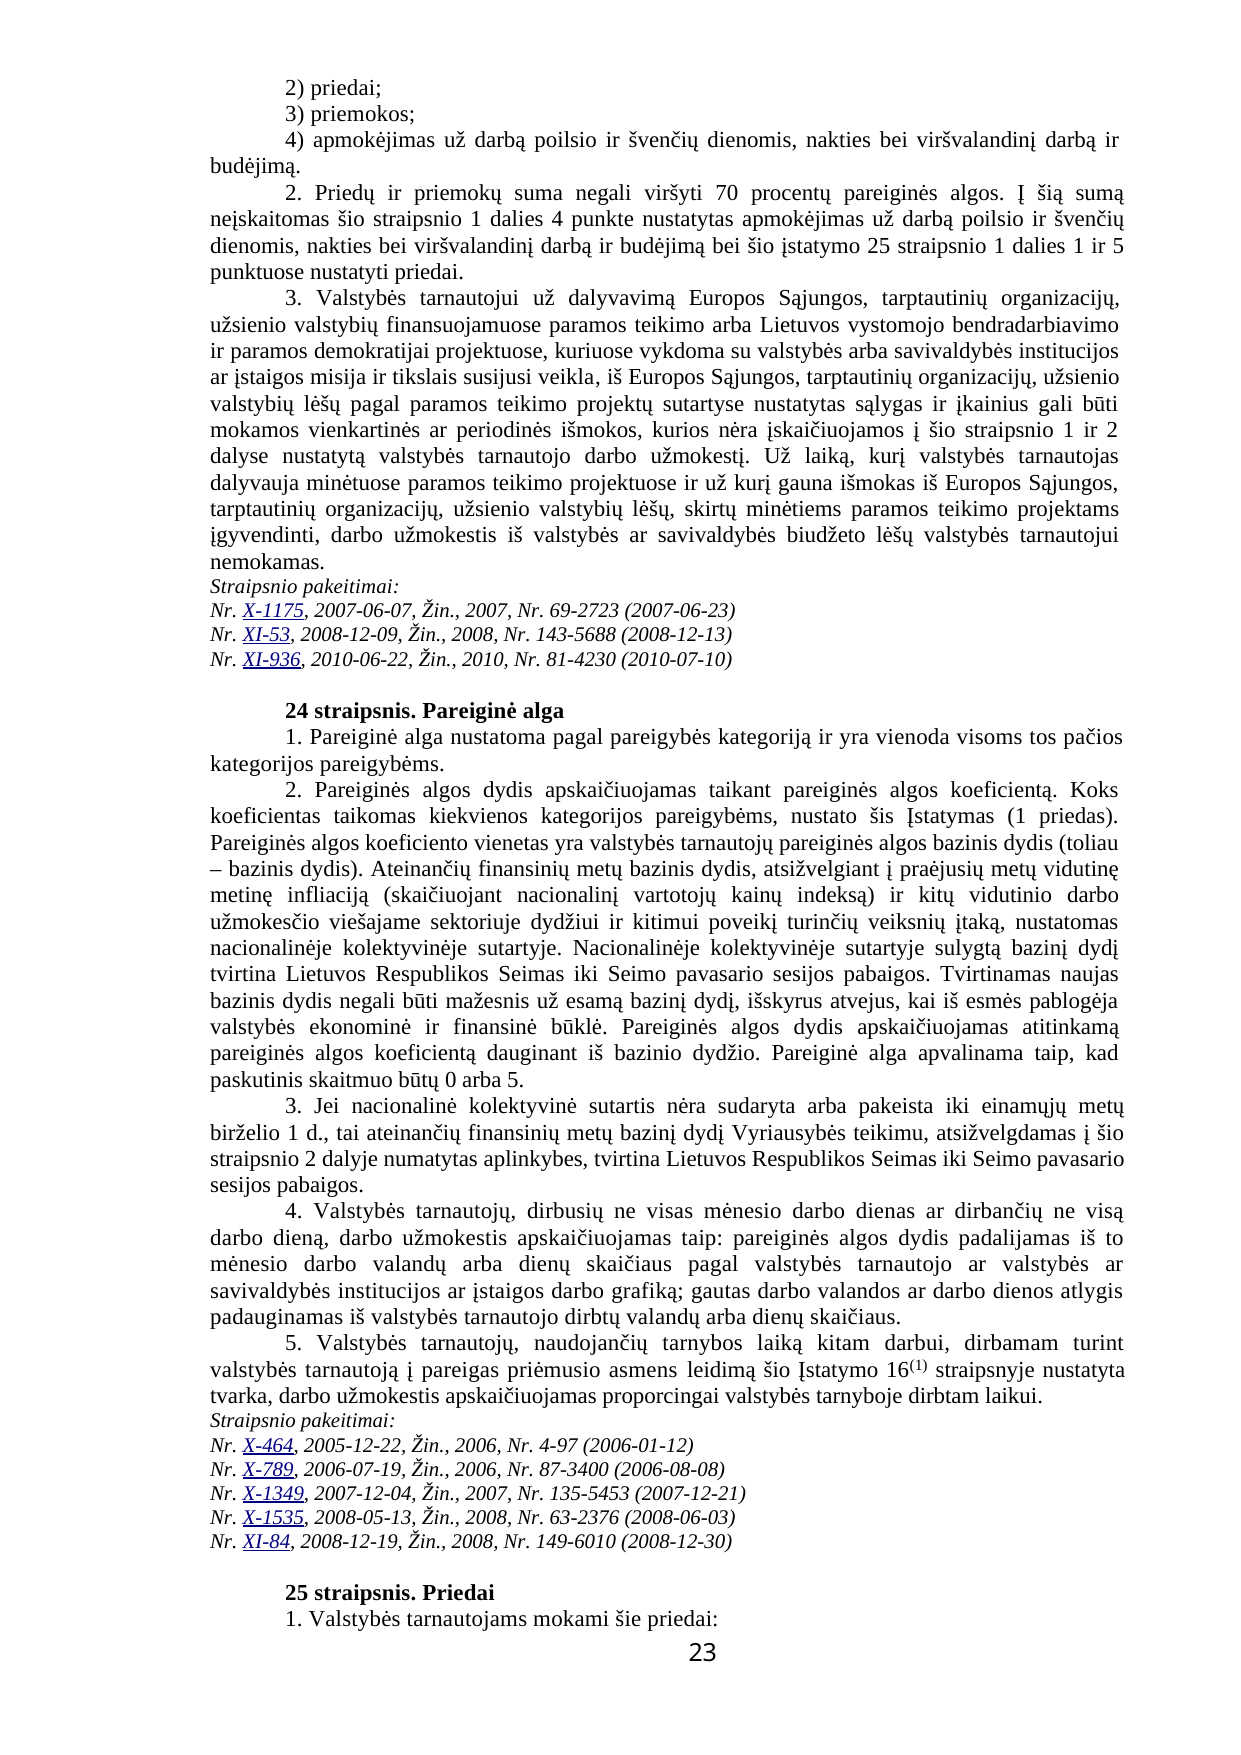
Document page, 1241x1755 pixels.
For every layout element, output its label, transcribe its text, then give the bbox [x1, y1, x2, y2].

text Straipsnio pakeitimai: [210, 574, 1126, 598]
text Nr. X-1175, 2007-06-07, Žin., 2007, Nr. 69-2723 (2007-06-23) [210, 598, 1120, 622]
text 3. Jei nacionalinė kolektyvinė sutartis nėra sudaryta arba pakeista iki einamųjų metų birželio 1 d., tai ateinančių finansinių metų bazinį dydį Vyriausybės teikimu, atsižvelgdamas į šio straipsnio 2 dalyje numatytas aplinkybes, tvirtina Lietuvos Respublikos Seimas iki Seimo pavasario sesijos pabaigos. [210, 1092, 1126, 1198]
text 2) priedai; [210, 73, 1126, 100]
text Nr. X-464, 2005-12-22, Žin., 2006, Nr. 4-97 (2006-01-12) [210, 1432, 1120, 1457]
text 1. Pareiginė alga nustatoma pagal pareigybės kategoriją ir yra vienoda visoms tos pačios kategorijos pareigybėms. [210, 723, 1126, 776]
text 3) priemokos; [210, 100, 1126, 126]
text Nr. X-789, 2006-07-19, Žin., 2006, Nr. 87-3400 (2006-08-08) [210, 1457, 1120, 1481]
text 3. Valstybės tarnautojui už dalyvavimą Europos Sąjungos, tarptautinių organizacijų, užsienio valstybių finansuojamuose paramos teikimo arba Lietuvos vystomojo bendradarbiavimo ir paramos demokratijai projektuose, kuriuose vykdoma su valstybės arba savivaldybės institucijos ar įstaigos misija ir tikslais susijusi veikla, iš Europos Sąjungos, tarptautinių organizacijų, užsienio valstybių lėšų pagal paramos teikimo projektų sutartyse nustatytas sąlygas ir įkainius gali būti mokamos vienkartinės ar periodinės išmokos, kurios nėra įskaičiuojamos į šio straipsnio 1 ir 2 dalyse nustatytą valstybės tarnautojo darbo užmokestį. Už laiką, kurį valstybės tarnautojas dalyvauja minėtuose paramos teikimo projektuose ir už kurį gauna išmokas iš Europos Sąjungos, tarptautinių organizacijų, užsienio valstybių lėšų, skirtų minėtiems paramos teikimo projektams įgyvendinti, darbo užmokestis iš valstybės ar savivaldybės biudžeto lėšų valstybės tarnautojui nemokamas. [210, 284, 1120, 574]
text 5. Valstybės tarnautojų, naudojančių tarnybos laiką kitam darbui, dirbamam turint valstybės tarnautoją į pareigas priėmusio asmens leidimą šio Įstatymo 16(1) straipsnyje nustatyta tvarka, darbo užmokestis apskaičiuojamas proporcingai valstybės tarnyboje dirbtam laikui. [210, 1329, 1126, 1408]
text 25 straipsnis. Priedai [210, 1579, 1126, 1606]
text Nr. XI-936, 2010-06-22, Žin., 2010, Nr. 81-4230 (2010-07-10) [210, 646, 1120, 671]
text 1. Valstybės tarnautojams mokami šie priedai: [210, 1606, 1126, 1632]
text 24 straipsnis. Pareiginė alga [210, 697, 1126, 723]
text 4. Valstybės tarnautojų, dirbusių ne visas mėnesio darbo dienas ar dirbančių ne visą darbo dieną, darbo užmokestis apskaičiuojamas taip: pareiginės algos dydis padalijamas iš to mėnesio darbo valandų arba dienų skaičiaus pagal valstybės tarnautojo ar valstybės ar savivaldybės institucijos ar įstaigos darbo grafiką; gautas darbo valandos ar darbo dienos atlygis padauginamas iš valstybės tarnautojo dirbtų valandų arba dienų skaičiaus. [210, 1198, 1126, 1329]
text 2. Pareiginės algos dydis apskaičiuojamas taikant pareiginės algos koeficientą. Koks koeficientas taikomas kiekvienos kategorijos pareigybėms, nustato šis Įstatymas (1 priedas). Pareiginės algos koeficiento vienetas yra valstybės tarnautojų pareiginės algos bazinis dydis (toliau – bazinis dydis). Ateinančių finansinių metų bazinis dydis, atsižvelgiant į praėjusių metų vidutinę metinę infliaciją (skaičiuojant nacionalinį vartotojų kainų indeksą) ir kitų vidutinio darbo užmokesčio viešajame sektoriuje dydžiui ir kitimui poveikį turinčių veiksnių įtaką, nustatomas nacionalinėje kolektyvinėje sutartyje. Nacionalinėje kolektyvinėje sutartyje sulygtą bazinį dydį tvirtina Lietuvos Respublikos Seimas iki Seimo pavasario sesijos pabaigos. Tvirtinamas naujas bazinis dydis negali būti mažesnis už esamą bazinį dydį, išskyrus atvejus, kai iš esmės pablogėja valstybės ekonominė ir finansinė būklė. Pareiginės algos dydis apskaičiuojamas atitinkamą pareiginės algos koeficientą dauginant iš bazinio dydžio. Pareiginė alga apvalinama taip, kad paskutinis skaitmuo būtų 0 arba 5. [210, 776, 1120, 1092]
text Nr. XI-84, 2008-12-19, Žin., 2008, Nr. 149-6010 (2008-12-30) [210, 1529, 1120, 1553]
text Nr. X-1349, 2007-12-04, Žin., 2007, Nr. 135-5453 (2007-12-21) [210, 1481, 1120, 1505]
text Straipsnio pakeitimai: [210, 1408, 1126, 1432]
text Nr. XI-53, 2008-12-09, Žin., 2008, Nr. 143-5688 (2008-12-13) [210, 622, 1120, 646]
text 4) apmokėjimas už darbą poilsio ir švenčių dienomis, nakties bei viršvalandinį darbą ir budėjimą. [210, 126, 1120, 179]
text Nr. X-1535, 2008-05-13, Žin., 2008, Nr. 63-2376 (2008-06-03) [210, 1505, 1120, 1529]
text 2. Priedų ir priemokų suma negali viršyti 70 procentų pareiginės algos. Į šią sumą neįskaitomas šio straipsnio 1 dalies 4 punkte nustatytas apmokėjimas už darbą poilsio ir švenčių dienomis, nakties bei viršvalandinį darbą ir budėjimą bei šio įstatymo 25 straipsnio 1 dalies 1 ir 5 punktuose nustatyti priedai. [210, 179, 1126, 284]
